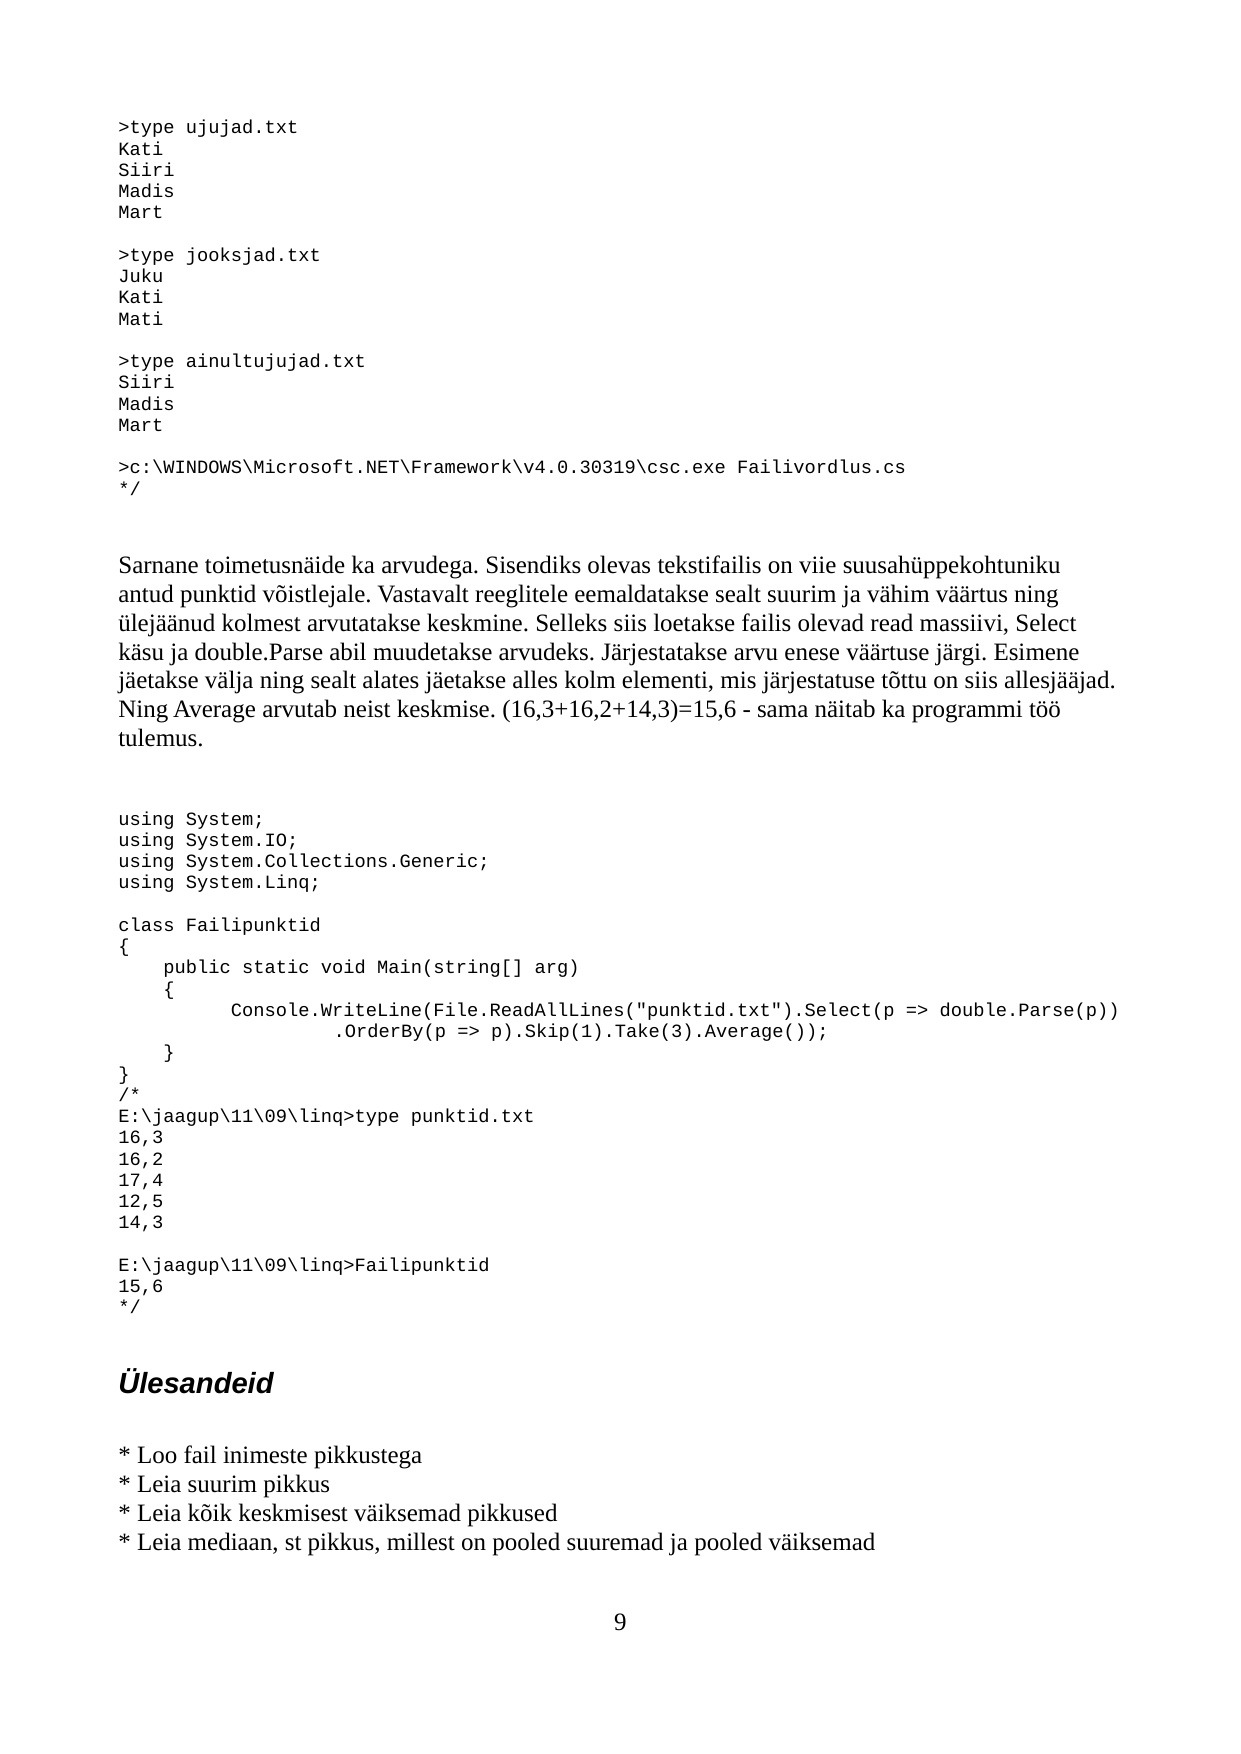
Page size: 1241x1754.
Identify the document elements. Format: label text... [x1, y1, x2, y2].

text Madis [118, 182, 1122, 203]
text Sarnane toimetusnäide ka arvudega. Sisendiks olevas tekstifailis on viie suusahüppekohtuniku antud punktid võistlejale. Vastavalt reeglitele eemaldatakse sealt suurim ja vähim väärtus ning ülejäänud kolmest arvutatakse keskmine. Selleks siis loetakse failis olevad read massiivi, Select käsu ja double.Parse abil muudetakse arvudeks. Järjestatakse arvu enese väärtuse järgi. Esimene jäetakse välja ning sealt alates jäetakse alles kolm elementi, mis järjestatuse tõttu on siis allesjääjad. Ning Average arvutab neist keskmise. (16,3+16,2+14,3)=15,6 - sama näitab ka programmi töö tulemus. [118, 551, 1122, 752]
text 16,2 [118, 1149, 1122, 1171]
text 16,3 [118, 1128, 1122, 1149]
text 15,6 [118, 1277, 1122, 1298]
text >type ainultujujad.txt [118, 352, 1122, 373]
text .OrderBy(p => p).Skip(1).Take(3).Average()); [118, 1022, 1122, 1043]
text >type jooksjad.txt [118, 246, 1122, 267]
text Mati [118, 309, 1122, 331]
subtitle Ülesandeid [118, 1366, 1122, 1399]
text E:\jaagup\11\09\linq>type punktid.txt [118, 1107, 1122, 1128]
text Siiri [118, 373, 1122, 394]
text */ [118, 1298, 1122, 1319]
text using System.Collections.Generic; [118, 852, 1122, 873]
text { [118, 979, 1122, 1001]
text 14,3 [118, 1213, 1122, 1234]
text 12,5 [118, 1192, 1122, 1213]
text using System.IO; [118, 831, 1122, 852]
text } [118, 1043, 1122, 1064]
text 17,4 [118, 1171, 1122, 1192]
text using System; [118, 809, 1122, 831]
text { [118, 937, 1122, 958]
text E:\jaagup\11\09\linq>Failipunktid [118, 1256, 1122, 1277]
text >c:\WINDOWS\Microsoft.NET\Framework\v4.0.30319\csc.exe Failivordlus.cs [118, 458, 1122, 479]
text * Leia suurim pikkus [118, 1469, 1122, 1498]
text using System.Linq; [118, 873, 1122, 894]
text Kati [118, 288, 1122, 309]
text * Leia kõik keskmisest väiksemad pikkused [118, 1498, 1122, 1527]
text Mart [118, 203, 1122, 224]
text Madis [118, 394, 1122, 416]
text >type ujujad.txt [118, 118, 1122, 139]
text } [118, 1064, 1122, 1086]
text Juku [118, 267, 1122, 288]
text public static void Main(string[] arg) [118, 958, 1122, 979]
text Mart [118, 416, 1122, 437]
text /* [118, 1086, 1122, 1107]
text * Leia mediaan, st pikkus, millest on pooled suuremad ja pooled väiksemad [118, 1527, 1122, 1555]
text Console.WriteLine(File.ReadAllLines("punktid.txt").Select(p => double.Parse(p)) [118, 1001, 1122, 1022]
text class Failipunktid [118, 916, 1122, 937]
text */ [118, 479, 1122, 501]
text Siiri [118, 161, 1122, 182]
text Kati [118, 139, 1122, 161]
text * Loo fail inimeste pikkustega [118, 1440, 1122, 1469]
